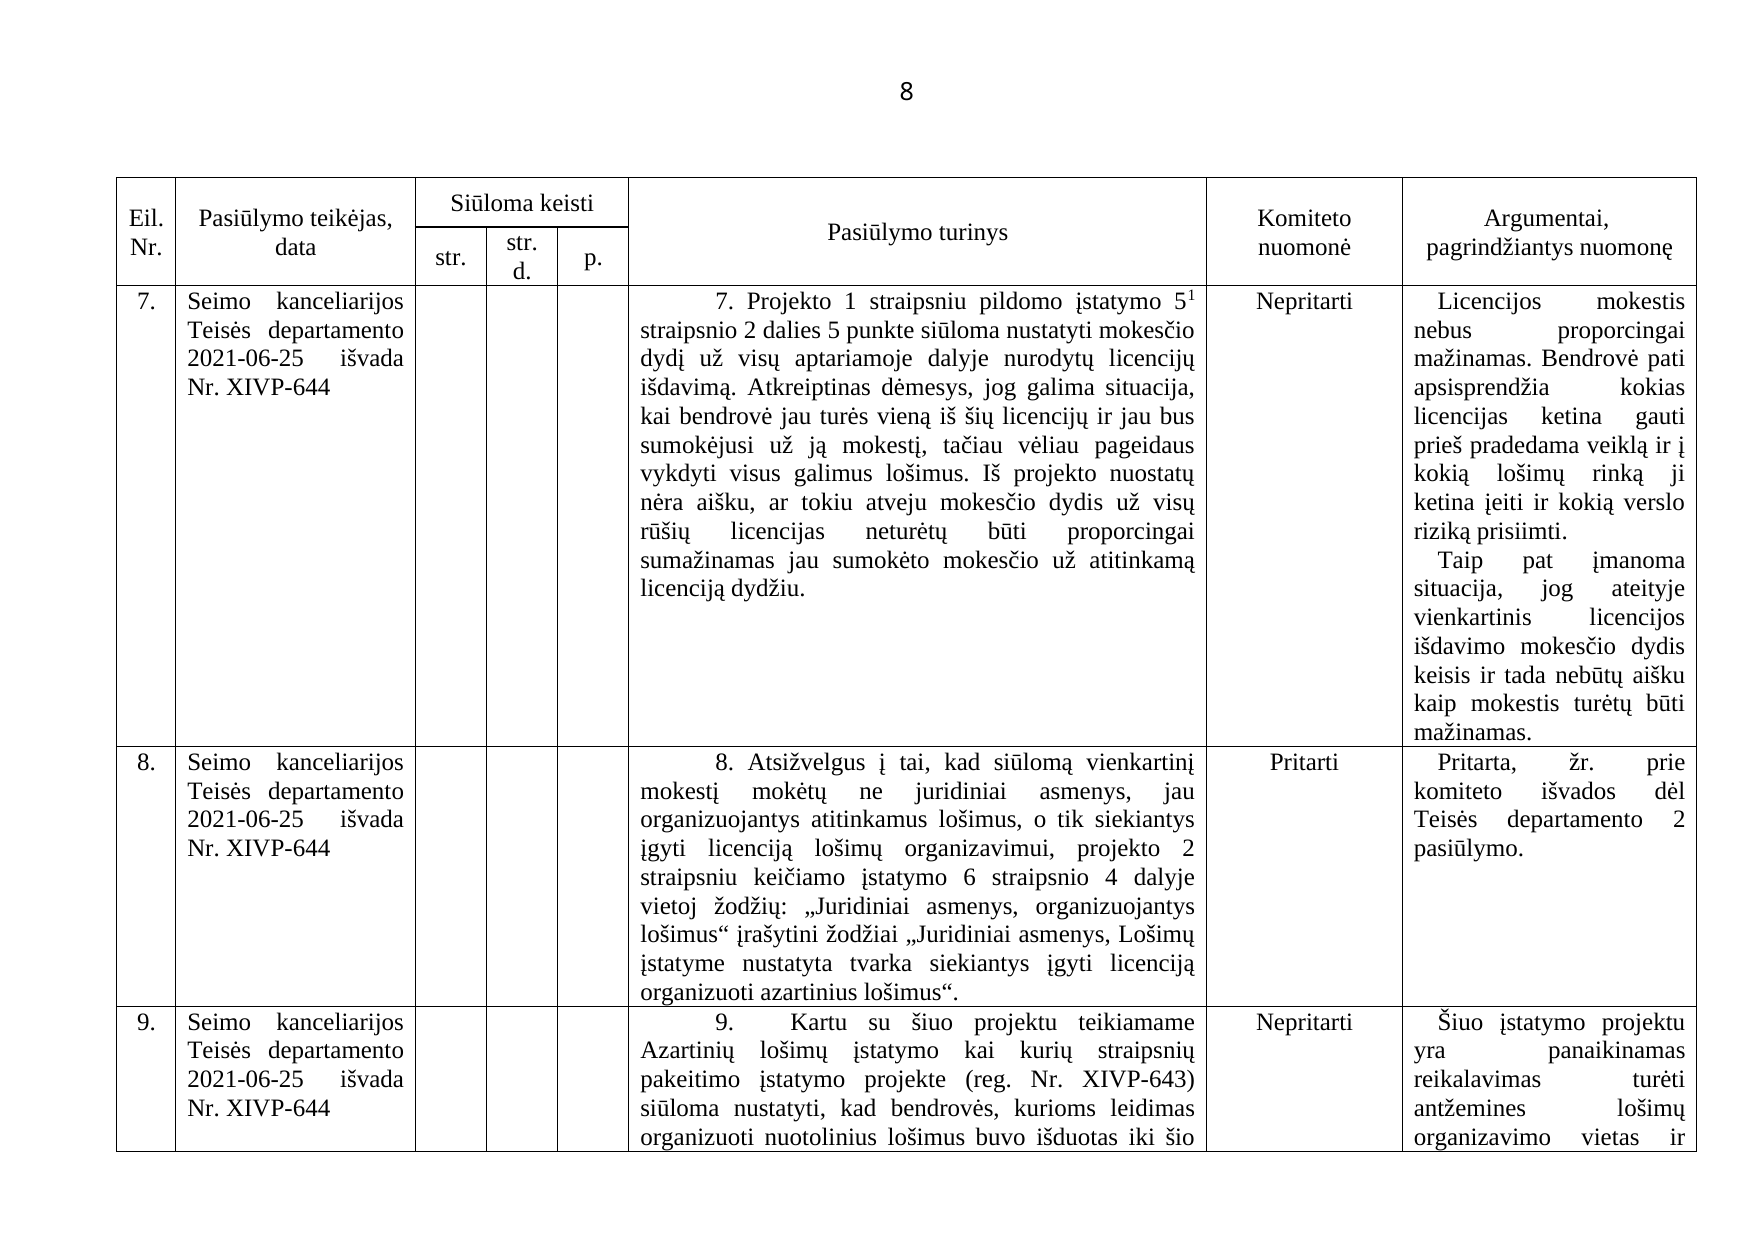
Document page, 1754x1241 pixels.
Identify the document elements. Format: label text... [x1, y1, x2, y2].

table_cell Nepritarti [1207, 1007, 1402, 1151]
table_cell [558, 286, 628, 746]
table_cell Nepritarti [1207, 286, 1402, 746]
table_header Pasiūlymo teikėjas, data [176, 178, 415, 285]
table_cell str. [416, 228, 486, 285]
table_cell 7. Projekto 1 straipsniu pildomo įstatymo 51 straipsnio 2 dalies 5 punkte siūloma nustatyti mokesčio dydį už visų aptariamoje dalyje nurodytų licencijų išdavimą. Atkreiptinas dėmesys, jog galima situacija, kai bendrovė jau turės vieną iš šių licencijų ir jau bus sumokėjusi už ją mokestį, tačiau vėliau pageidaus vykdyti visus galimus lošimus. Iš projekto nuostatų nėra aišku, ar tokiu atveju mokesčio dydis už visų rūšių licencijas neturėtų būti proporcingai sumažinamas jau sumokėto mokesčio už atitinkamą licenciją dydžiu. [629, 286, 1206, 746]
table_cell Šiuo įstatymo projektu yra panaikinamas reikalavimas turėti antžemines lošimų organizavimo vietas ir [1403, 1007, 1696, 1151]
table_cell [416, 286, 486, 746]
table_cell 8. Atsižvelgus į tai, kad siūlomą vienkartinį mokestį mokėtų ne juridiniai asmenys, jau organizuojantys atitinkamus lošimus, o tik siekiantys įgyti licenciją lošimų organizavimui, projekto 2 straipsniu keičiamo įstatymo 6 straipsnio 4 dalyje vietoj žodžių: „Juridiniai asmenys, organizuojantys lošimus“ įrašytini žodžiai „Juridiniai asmenys, Lošimų įstatyme nustatyta tvarka siekiantys įgyti licenciją organizuoti azartinius lošimus“. [629, 747, 1206, 1006]
table_cell Pritarta, žr. prie komiteto išvados dėl Teisės departamento 2 pasiūlymo. [1403, 747, 1696, 1006]
table_header Komiteto nuomonė [1207, 178, 1402, 285]
table_header Siūloma keisti [416, 178, 628, 226]
table_cell Pritarti [1207, 747, 1402, 1006]
table_cell 9. [117, 1007, 175, 1151]
table_cell p. [558, 228, 628, 285]
table_cell Seimo kanceliarijos Teisės departamento 2021-06-25 išvada Nr. XIVP-644 [176, 747, 415, 1006]
table_cell [558, 1007, 628, 1151]
table_header Pasiūlymo turinys [629, 178, 1206, 285]
table_cell str. d. [487, 228, 557, 285]
table_cell [487, 1007, 557, 1151]
table_cell Licencijos mokestis nebus proporcingai mažinamas. Bendrovė pati apsisprendžia kokias licencijas ketina gauti prieš pradedama veiklą ir į kokią lošimų rinką ji ketina įeiti ir kokią verslo riziką prisiimti. Taip pat įmanoma situacija, jog ateityje vienkartinis licencijos išdavimo mokesčio dydis keisis ir tada nebūtų aišku kaip mokestis turėtų būti mažinamas. [1403, 286, 1696, 746]
table_cell 7. [117, 286, 175, 746]
table_cell [558, 747, 628, 1006]
table_cell [487, 747, 557, 1006]
table_cell 8. [117, 747, 175, 1006]
table_header Argumentai, pagrindžiantys nuomonę [1403, 178, 1696, 285]
table_cell [416, 1007, 486, 1151]
table_cell [487, 286, 557, 746]
table_header Eil. Nr. [117, 178, 175, 285]
table_cell Seimo kanceliarijos Teisės departamento 2021-06-25 išvada Nr. XIVP-644 [176, 1007, 415, 1151]
table_cell [416, 747, 486, 1006]
table_cell Seimo kanceliarijos Teisės departamento 2021-06-25 išvada Nr. XIVP-644 [176, 286, 415, 746]
table_cell 9. Kartu su šiuo projektu teikiamame Azartinių lošimų įstatymo kai kurių straipsnių pakeitimo įstatymo projekte (reg. Nr. XIVP-643) siūloma nustatyti, kad bendrovės, kurioms leidimas organizuoti nuotolinius lošimus buvo išduotas iki šio [629, 1007, 1206, 1151]
